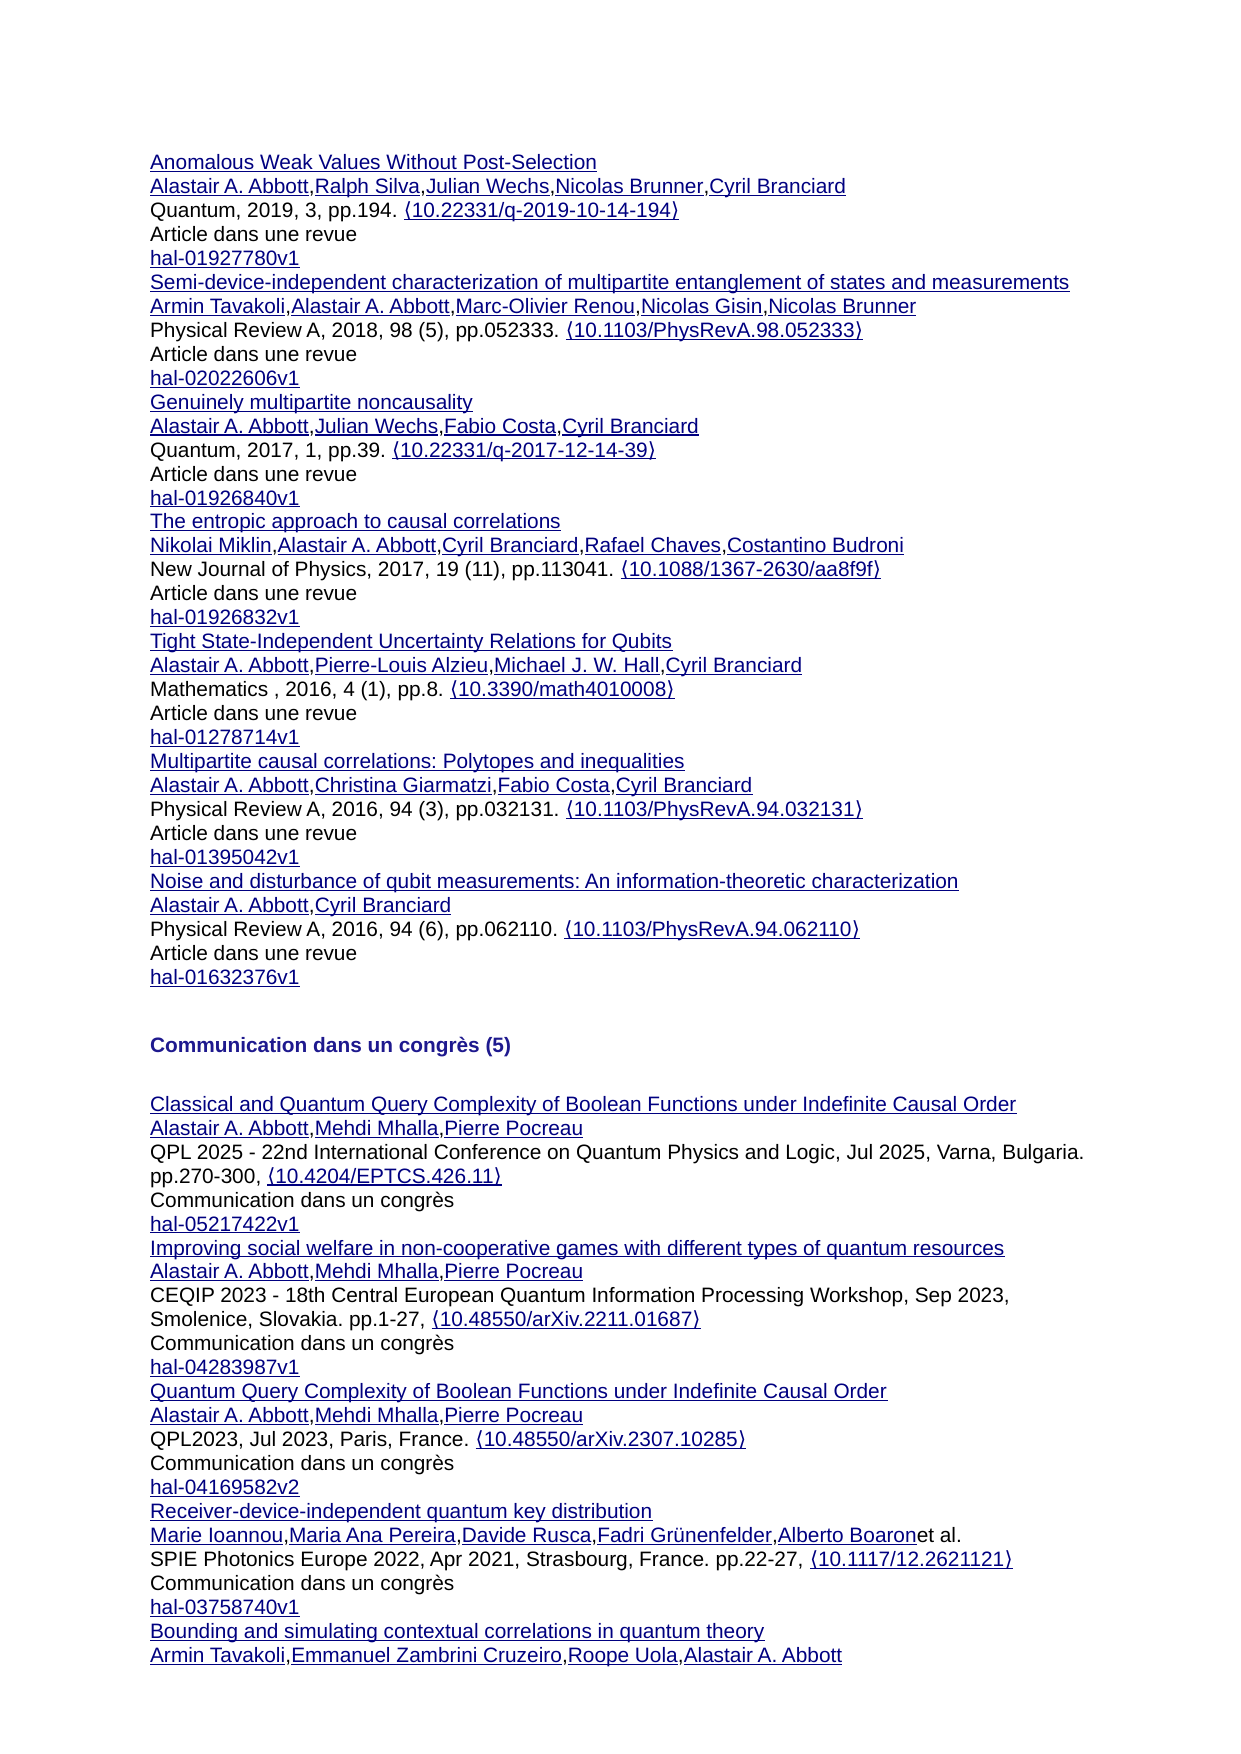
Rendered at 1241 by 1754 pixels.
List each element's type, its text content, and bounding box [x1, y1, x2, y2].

table_cell Anomalous Weak Values Without Post-Selection Alastair A. Abbott,Ralph Silva,Julian Wechs,Nicolas Brunner,Cyril Branciard Quantum, 2019, 3, pp.194. ⟨10.22331/q-2019-10-14-194⟩ Article dans une revue hal-01927780v1 [150, 150, 1090, 270]
table_cell Genuinely multipartite noncausality Alastair A. Abbott,Julian Wechs,Fabio Costa,Cyril Branciard Quantum, 2017, 1, pp.39. ⟨10.22331/q-2017-12-14-39⟩ Article dans une revue hal-01926840v1 [150, 390, 1090, 509]
table_cell Bounding and simulating contextual correlations in quantum theory Armin Tavakoli,Emmanuel Zambrini Cruzeiro,Roope Uola,Alastair A. Abbott [150, 1619, 1090, 1667]
table_cell The entropic approach to causal correlations Nikolai Miklin,Alastair A. Abbott,Cyril Branciard,Rafael Chaves,Costantino Budroni New Journal of Physics, 2017, 19 (11), pp.113041. ⟨10.1088/1367-2630/aa8f9f⟩ Article dans une revue hal-01926832v1 [150, 509, 1090, 629]
table_cell Quantum Query Complexity of Boolean Functions under Indefinite Causal Order Alastair A. Abbott,Mehdi Mhalla,Pierre Pocreau QPL2023, Jul 2023, Paris, France. ⟨10.48550/arXiv.2307.10285⟩ Communication dans un congrès hal-04169582v2 [150, 1379, 1090, 1499]
table_cell Improving social welfare in non-cooperative games with different types of quantum resources Alastair A. Abbott,Mehdi Mhalla,Pierre Pocreau CEQIP 2023 - 18th Central European Quantum Information Processing Workshop, Sep 2023, Smolenice, Slovakia. pp.1-27, ⟨10.48550/arXiv.2211.01687⟩ Communication dans un congrès hal-04283987v1 [150, 1235, 1090, 1379]
subtitle Communication dans un congrès (5) [150, 1033, 1090, 1057]
table_cell Multipartite causal correlations: Polytopes and inequalities Alastair A. Abbott,Christina Giarmatzi,Fabio Costa,Cyril Branciard Physical Review A, 2016, 94 (3), pp.032131. ⟨10.1103/PhysRevA.94.032131⟩ Article dans une revue hal-01395042v1 [150, 749, 1090, 869]
table_cell Semi-device-independent characterization of multipartite entanglement of states and measurements Armin Tavakoli,Alastair A. Abbott,Marc-Olivier Renou,Nicolas Gisin,Nicolas Brunner Physical Review A, 2018, 98 (5), pp.052333. ⟨10.1103/PhysRevA.98.052333⟩ Article dans une revue hal-02022606v1 [150, 270, 1090, 389]
table_cell Noise and disturbance of qubit measurements: An information-theoretic characterization Alastair A. Abbott,Cyril Branciard Physical Review A, 2016, 94 (6), pp.062110. ⟨10.1103/PhysRevA.94.062110⟩ Article dans une revue hal-01632376v1 [150, 869, 1090, 988]
table_cell Tight State-Independent Uncertainty Relations for Qubits Alastair A. Abbott,Pierre-Louis Alzieu,Michael J. W. Hall,Cyril Branciard Mathematics , 2016, 4 (1), pp.8. ⟨10.3390/math4010008⟩ Article dans une revue hal-01278714v1 [150, 629, 1090, 749]
table_cell Receiver-device-independent quantum key distribution Marie Ioannou,Maria Ana Pereira,Davide Rusca,Fadri Grünenfelder,Alberto Boaronet al. SPIE Photonics Europe 2022, Apr 2021, Strasbourg, France. pp.22-27, ⟨10.1117/12.2621121⟩ Communication dans un congrès hal-03758740v1 [150, 1499, 1090, 1619]
table_header Classical and Quantum Query Complexity of Boolean Functions under Indefinite Causal Order Alastair A. Abbott,Mehdi Mhalla,Pierre Pocreau QPL 2025 - 22nd International Conference on Quantum Physics and Logic, Jul 2025, Varna, Bulgaria. pp.270-300, ⟨10.4204/EPTCS.426.11⟩ Communication dans un congrès hal-05217422v1 [150, 1092, 1090, 1235]
